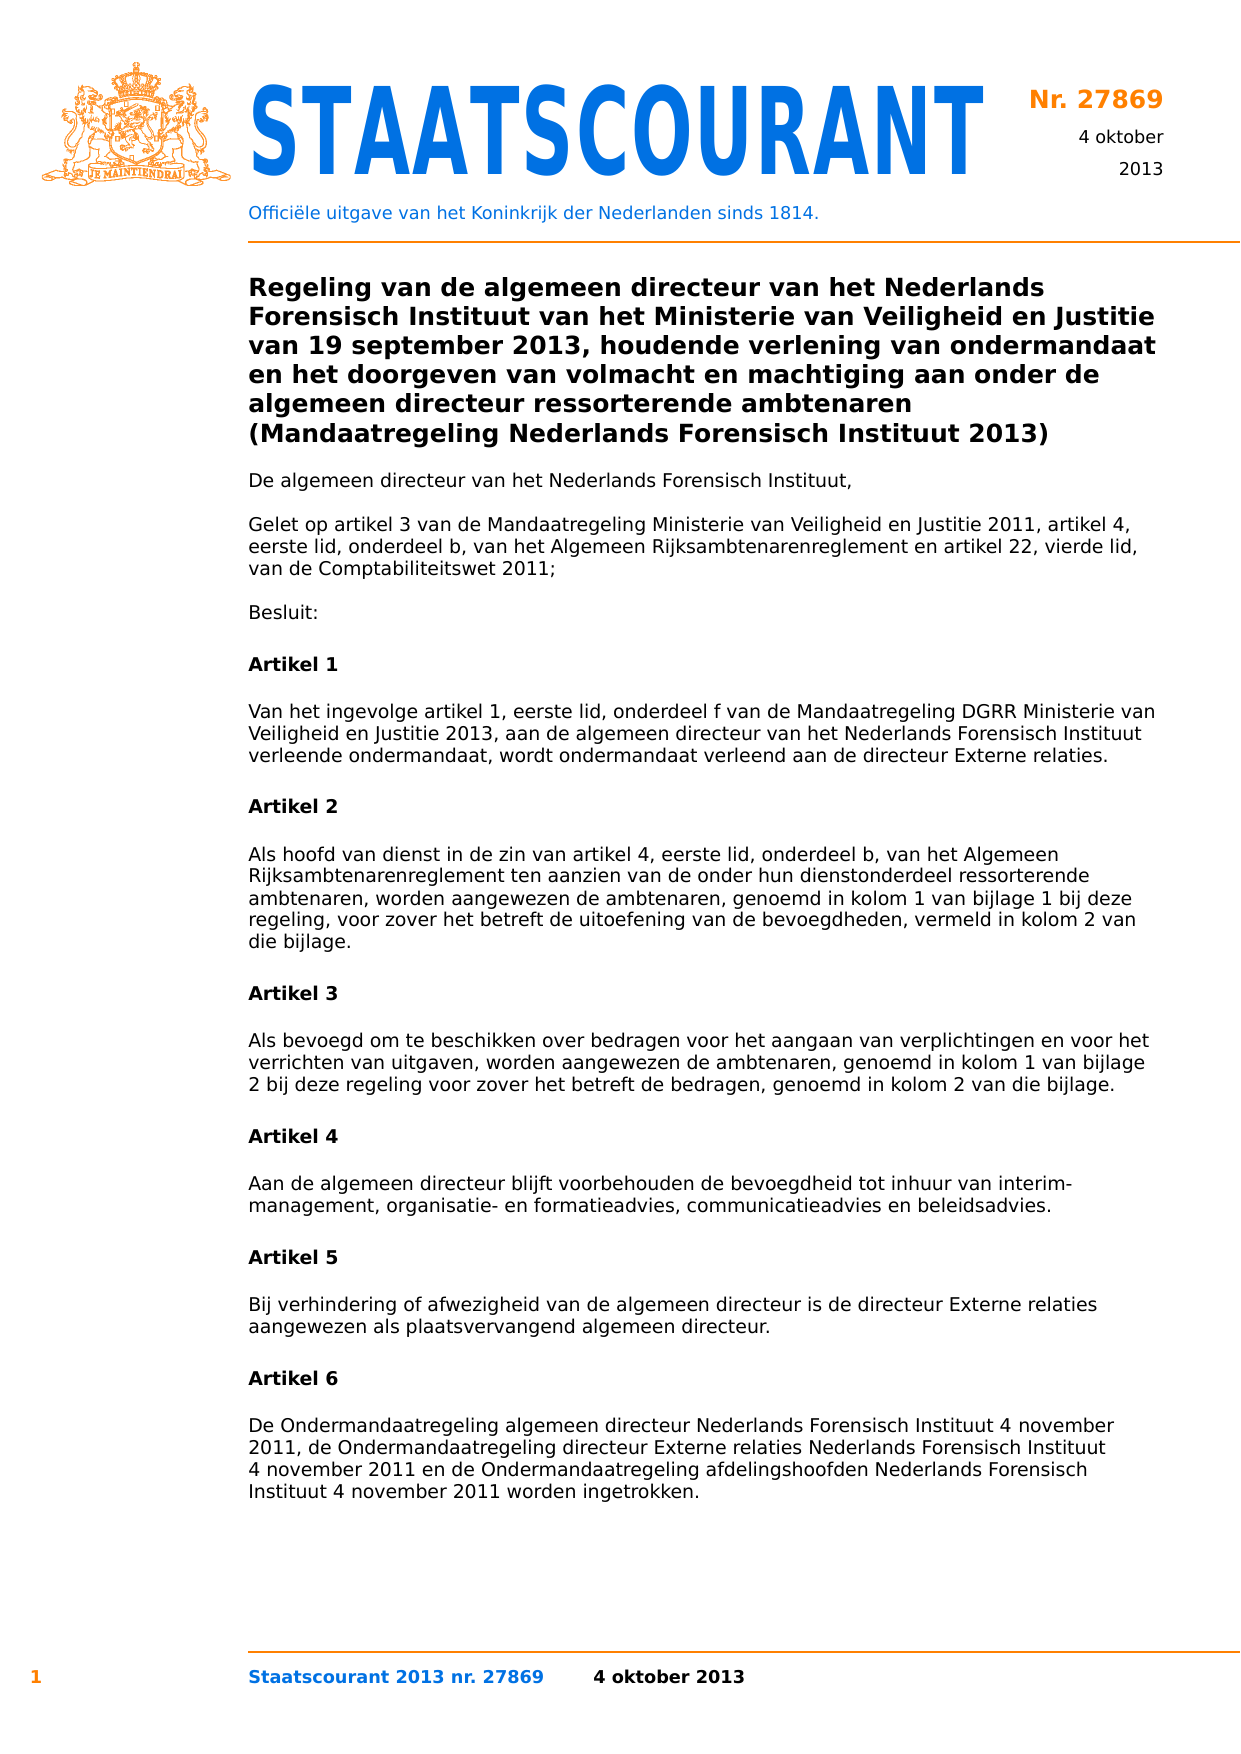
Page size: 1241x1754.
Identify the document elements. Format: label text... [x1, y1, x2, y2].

subtitle Artikel 3 [248, 983, 1163, 1005]
text Van het ingevolge artikel 1, eerste lid, onderdeel f van de Mandaatregeling DGRR Ministerie van Veiligheid en Justitie 2013, aan de algemeen directeur van het Nederlands Forensisch Instituut verleende ondermandaat, wordt ondermandaat verleend aan de directeur Externe relaties. [248, 701, 1163, 766]
subtitle Artikel 1 [248, 653, 1163, 676]
text Aan de algemeen directeur blijft voorbehouden de bevoegdheid tot inhuur van interim-management, organisatie- en formatieadvies, communicatieadvies en beleidsadvies. [248, 1173, 1163, 1217]
table_header STAATSCOURANT [248, 62, 998, 203]
table_header [25, 62, 248, 241]
text De algemeen directeur van het Nederlands Forensisch Instituut, [248, 470, 1163, 492]
subtitle Artikel 2 [248, 796, 1163, 818]
subtitle Artikel 5 [248, 1247, 1163, 1269]
text Besluit: [248, 602, 1163, 623]
subtitle Artikel 6 [248, 1368, 1163, 1390]
text De Ondermandaatregeling algemeen directeur Nederlands Forensisch Instituut 4 november 2011, de Ondermandaatregeling directeur Externe relaties Nederlands Forensisch Instituut 4 november 2011 en de Ondermandaatregeling afdelingshoofden Nederlands Forensisch Instituut 4 november 2011 worden ingetrokken. [248, 1415, 1163, 1503]
text Als bevoegd om te beschikken over bedragen voor het aangaan van verplichtingen en voor het verrichten van uitgaven, worden aangewezen de ambtenaren, genoemd in kolom 1 van bijlage 2 bij deze regeling voor zover het betreft de bedragen, genoemd in kolom 2 van die bijlage. [248, 1030, 1163, 1096]
table_cell 2013 [998, 153, 1240, 203]
picture [41, 62, 231, 186]
subtitle Regeling van de algemeen directeur van het Nederlands Forensisch Instituut van het Ministerie van Veiligheid en Justitie van 19 september 2013, houdende verlening van ondermandaat en het doorgeven van volmacht en machtiging aan onder de algemeen directeur ressorterende ambtenaren (Mandaatregeling Nederlands Forensisch Instituut 2013) [248, 273, 1163, 448]
text Als hoofd van dienst in de zin van artikel 4, eerste lid, onderdeel b, van het Algemeen Rijksambtenarenreglement ten aanzien van de onder hun dienstonderdeel ressorterende ambtenaren, worden aangewezen de ambtenaren, genoemd in kolom 1 van bijlage 1 bij deze regeling, voor zover het betreft de uitoefening van de bevoegdheden, vermeld in kolom 2 van die bijlage. [248, 843, 1163, 953]
subtitle Artikel 4 [248, 1126, 1163, 1148]
text Bij verhindering of afwezigheid van de algemeen directeur is de directeur Externe relaties aangewezen als plaatsvervangend algemeen directeur. [248, 1294, 1163, 1338]
text Gelet op artikel 3 van de Mandaatregeling Ministerie van Veiligheid en Justitie 2011, artikel 4, eerste lid, onderdeel b, van het Algemeen Rijksambtenarenreglement en artikel 22, vierde lid, van de Comptabiliteitswet 2011; [248, 514, 1163, 580]
table_cell Officiële uitgave van het Koninkrijk der Nederlanden sinds 1814. [248, 203, 1240, 241]
table_header Nr. 27869 [998, 62, 1240, 121]
table_cell 4 oktober [998, 121, 1240, 153]
